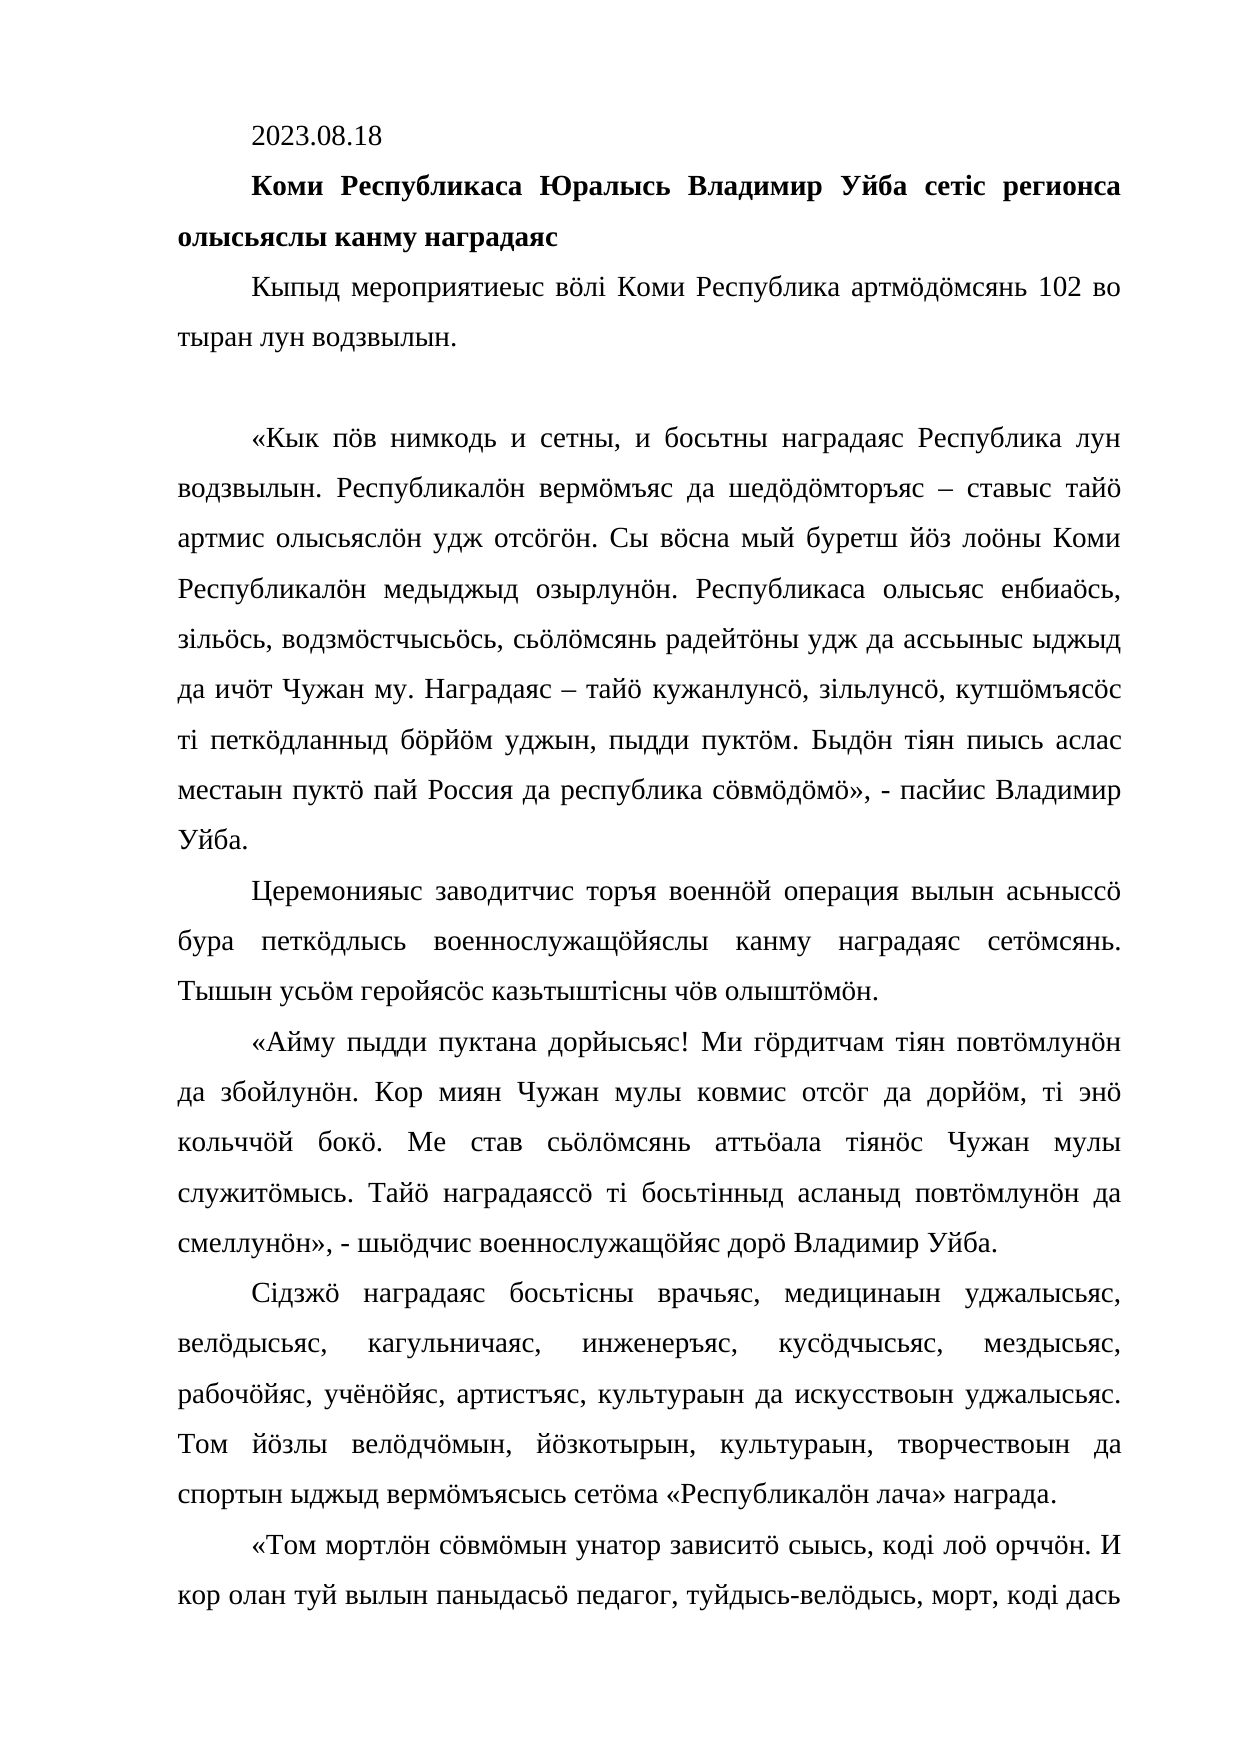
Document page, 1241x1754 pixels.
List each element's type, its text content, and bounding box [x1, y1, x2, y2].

subtitle Коми Республикаса Юралысь Владимир Уйба сетіс регионса олысьяслы канму наградаяс [177, 168, 1122, 252]
text «Кык пӧв нимкодь и сетны, и босьтны наградаяс Республика лун водзвылын. Республикалӧн вермӧмъяс да шедӧдӧмторъяс – ставыс тайӧ артмис олысьяслӧн удж отсӧгӧн. Сы вӧсна мый буретш йӧз лоӧны Коми Республикалӧн медыджыд озырлунӧн. Республикаса олысьяс енбиаӧсь, зільӧсь, водзмӧстчысьӧсь, сьӧлӧмсянь радейтӧны удж да ассьыныс ыджыд да ичӧт Чужан му. Наградаяс – тайӧ кужанлунсӧ, зільлунсӧ, кутшӧмъясӧс ті петкӧдланныд бӧрйӧм уджын, пыдди пуктӧм. Быдӧн тіян пиысь аслас местаын пуктӧ пай Россия да республика сӧвмӧдӧмӧ», - пасйис Владимир Уйба. [177, 420, 1122, 856]
subtitle 2023.08.18 [177, 118, 1122, 152]
text Сідзжӧ наградаяс босьтісны врачьяс, медицинаын уджалысьяс, велӧдысьяс, кагульничаяс, инженеръяс, кусӧдчысьяс, мездысьяс, рабочӧйяс, учёнӧйяс, артистъяс, культураын да искусствоын уджалысьяс. Том йӧзлы велӧдчӧмын, йӧзкотырын, культураын, творчествоын да спортын ыджыд вермӧмъясысь сетӧма «Республикалӧн лача» награда. [177, 1275, 1122, 1510]
text «Том мортлӧн сӧвмӧмын унатор зависитӧ сыысь, коді лоӧ орччӧн. И кор олан туй вылын паныдасьӧ педагог, туйдысь-велӧдысь, морт, коді дась [177, 1527, 1122, 1611]
text «Айму пыдди пуктана дорйысьяс! Ми гӧрдитчам тіян повтӧмлунӧн да збойлунӧн. Кор миян Чужан мулы ковмис отсӧг да дорйӧм, ті энӧ кольччӧй бокӧ. Ме став сьӧлӧмсянь аттьӧала тіянӧс Чужан мулы служитӧмысь. Тайӧ наградаяссӧ ті босьтінныд асланыд повтӧмлунӧн да смеллунӧн», - шыӧдчис военнослужащӧйяс дорӧ Владимир Уйба. [177, 1024, 1122, 1258]
text Кыпыд мероприятиеыс вӧлі Коми Республика артмӧдӧмсянь 102 во тыран лун водзвылын. [177, 269, 1122, 353]
text Церемонияыс заводитчис торъя военнӧй операция вылын асьныссӧ бура петкӧдлысь военнослужащӧйяслы канму наградаяс сетӧмсянь. Тышын усьӧм геройясӧс казьтыштісны чӧв олыштӧмӧн. [177, 873, 1122, 1007]
